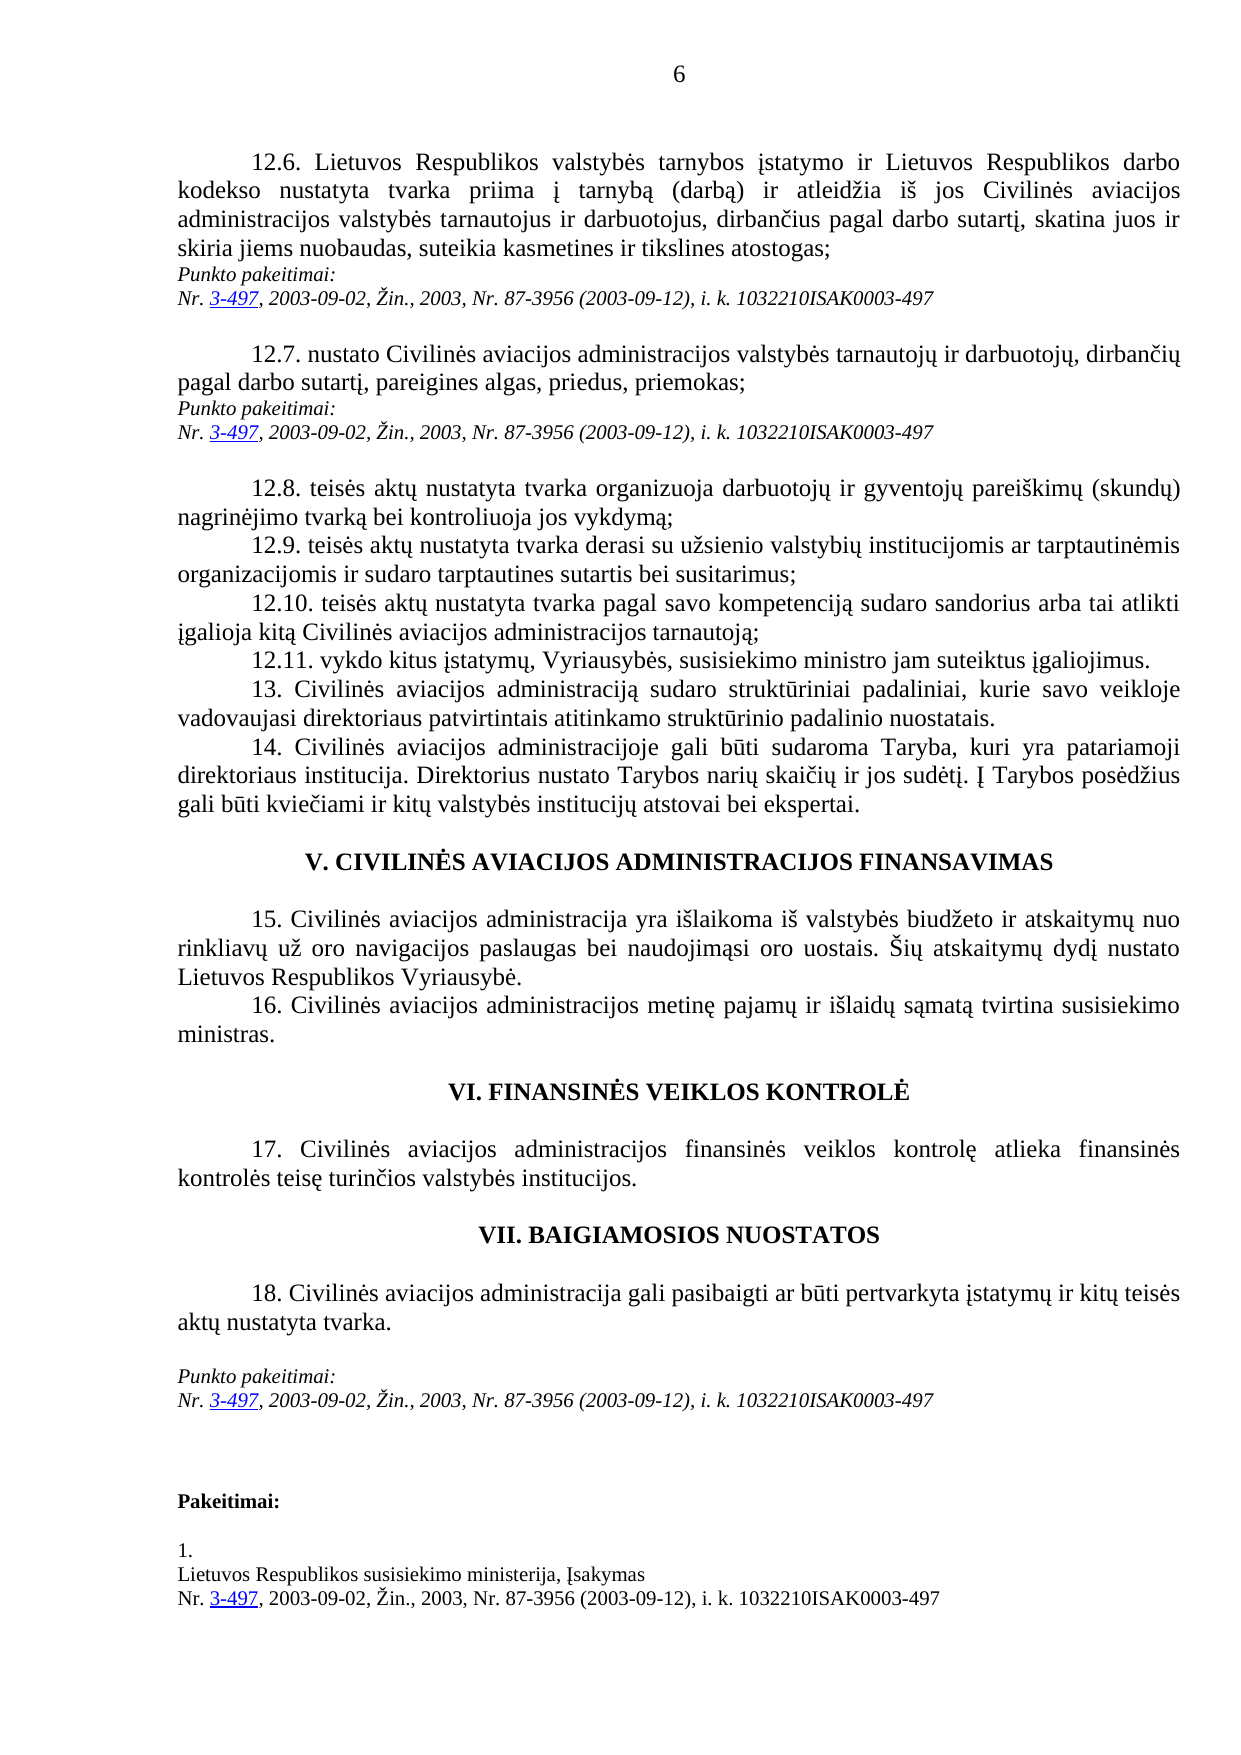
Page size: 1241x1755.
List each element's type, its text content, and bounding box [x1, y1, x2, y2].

text 12.11. vykdo kitus įstatymų, Vyriausybės, susisiekimo ministro jam suteiktus įgaliojimus. [177, 646, 1181, 674]
text Punkto pakeitimai: [177, 396, 1181, 420]
text 18. Civilinės aviacijos administracija gali pasibaigti ar būti pertvarkyta įstatymų ir kitų teisės aktų nustatyta tvarka. [177, 1278, 1181, 1336]
text 15. Civilinės aviacijos administracija yra išlaikoma iš valstybės biudžeto ir atskaitymų nuo rinkliavų už oro navigacijos paslaugas bei naudojimąsi oro uostais. Šių atskaitymų dydį nustato Lietuvos Respublikos Vyriausybė. [177, 904, 1181, 991]
text 1. [177, 1537, 1181, 1562]
text 16. Civilinės aviacijos administracijos metinę pajamų ir išlaidų sąmatą tvirtina susisiekimo ministras. [177, 991, 1181, 1048]
text Nr. 3-497, 2003-09-02, Žin., 2003, Nr. 87-3956 (2003-09-12), i. k. 1032210ISAK0003-497 [177, 1586, 1181, 1610]
text Nr. 3-497, 2003-09-02, Žin., 2003, Nr. 87-3956 (2003-09-12), i. k. 1032210ISAK0003-497 [177, 1388, 1181, 1412]
text 12.6. Lietuvos Respublikos valstybės tarnybos įstatymo ir Lietuvos Respublikos darbo kodekso nustatyta tvarka priima į tarnybą (darbą) ir atleidžia iš jos Civilinės aviacijos administracijos valstybės tarnautojus ir darbuotojus, dirbančius pagal darbo sutartį, skatina juos ir skiria jiems nuobaudas, suteikia kasmetines ir tikslines atostogas; [177, 147, 1181, 262]
text 12.10. teisės aktų nustatyta tvarka pagal savo kompetenciją sudaro sandorius arba tai atlikti įgalioja kitą Civilinės aviacijos administracijos tarnautoją; [177, 588, 1181, 646]
text VI. Finansinės veiklos kontrolė [177, 1077, 1181, 1106]
text Nr. 3-497, 2003-09-02, Žin., 2003, Nr. 87-3956 (2003-09-12), i. k. 1032210ISAK0003-497 [177, 420, 1181, 444]
text Punkto pakeitimai: [177, 1364, 1181, 1388]
text 17. Civilinės aviacijos administracijos finansinės veiklos kontrolę atlieka finansinės kontrolės teisę turinčios valstybės institucijos. [177, 1134, 1181, 1192]
text VII. Baigiamosios nuostatos [177, 1221, 1181, 1249]
text 12.8. teisės aktų nustatyta tvarka organizuoja darbuotojų ir gyventojų pareiškimų (skundų) nagrinėjimo tvarką bei kontroliuoja jos vykdymą; [177, 473, 1181, 531]
text 13. Civilinės aviacijos administraciją sudaro struktūriniai padaliniai, kurie savo veikloje vadovaujasi direktoriaus patvirtintais atitinkamo struktūrinio padalinio nuostatais. [177, 674, 1181, 732]
text V. Civilinės aviacijos administracijos finansavimas [177, 847, 1181, 876]
text Punkto pakeitimai: [177, 262, 1181, 286]
text 12.9. teisės aktų nustatyta tvarka derasi su užsienio valstybių institucijomis ar tarptautinėmis organizacijomis ir sudaro tarptautines sutartis bei susitarimus; [177, 531, 1181, 588]
text 12.7. nustato Civilinės aviacijos administracijos valstybės tarnautojų ir darbuotojų, dirbančių pagal darbo sutartį, pareigines algas, priedus, priemokas; [177, 339, 1181, 396]
text Nr. 3-497, 2003-09-02, Žin., 2003, Nr. 87-3956 (2003-09-12), i. k. 1032210ISAK0003-497 [177, 286, 1181, 310]
text 14. Civilinės aviacijos administracijoje gali būti sudaroma Taryba, kuri yra patariamoji direktoriaus institucija. Direktorius nustato Tarybos narių skaičių ir jos sudėtį. Į Tarybos posėdžius gali būti kviečiami ir kitų valstybės institucijų atstovai bei ekspertai. [177, 732, 1181, 818]
text Lietuvos Respublikos susisiekimo ministerija, Įsakymas [177, 1562, 1181, 1586]
text Pakeitimai: [177, 1489, 1181, 1513]
